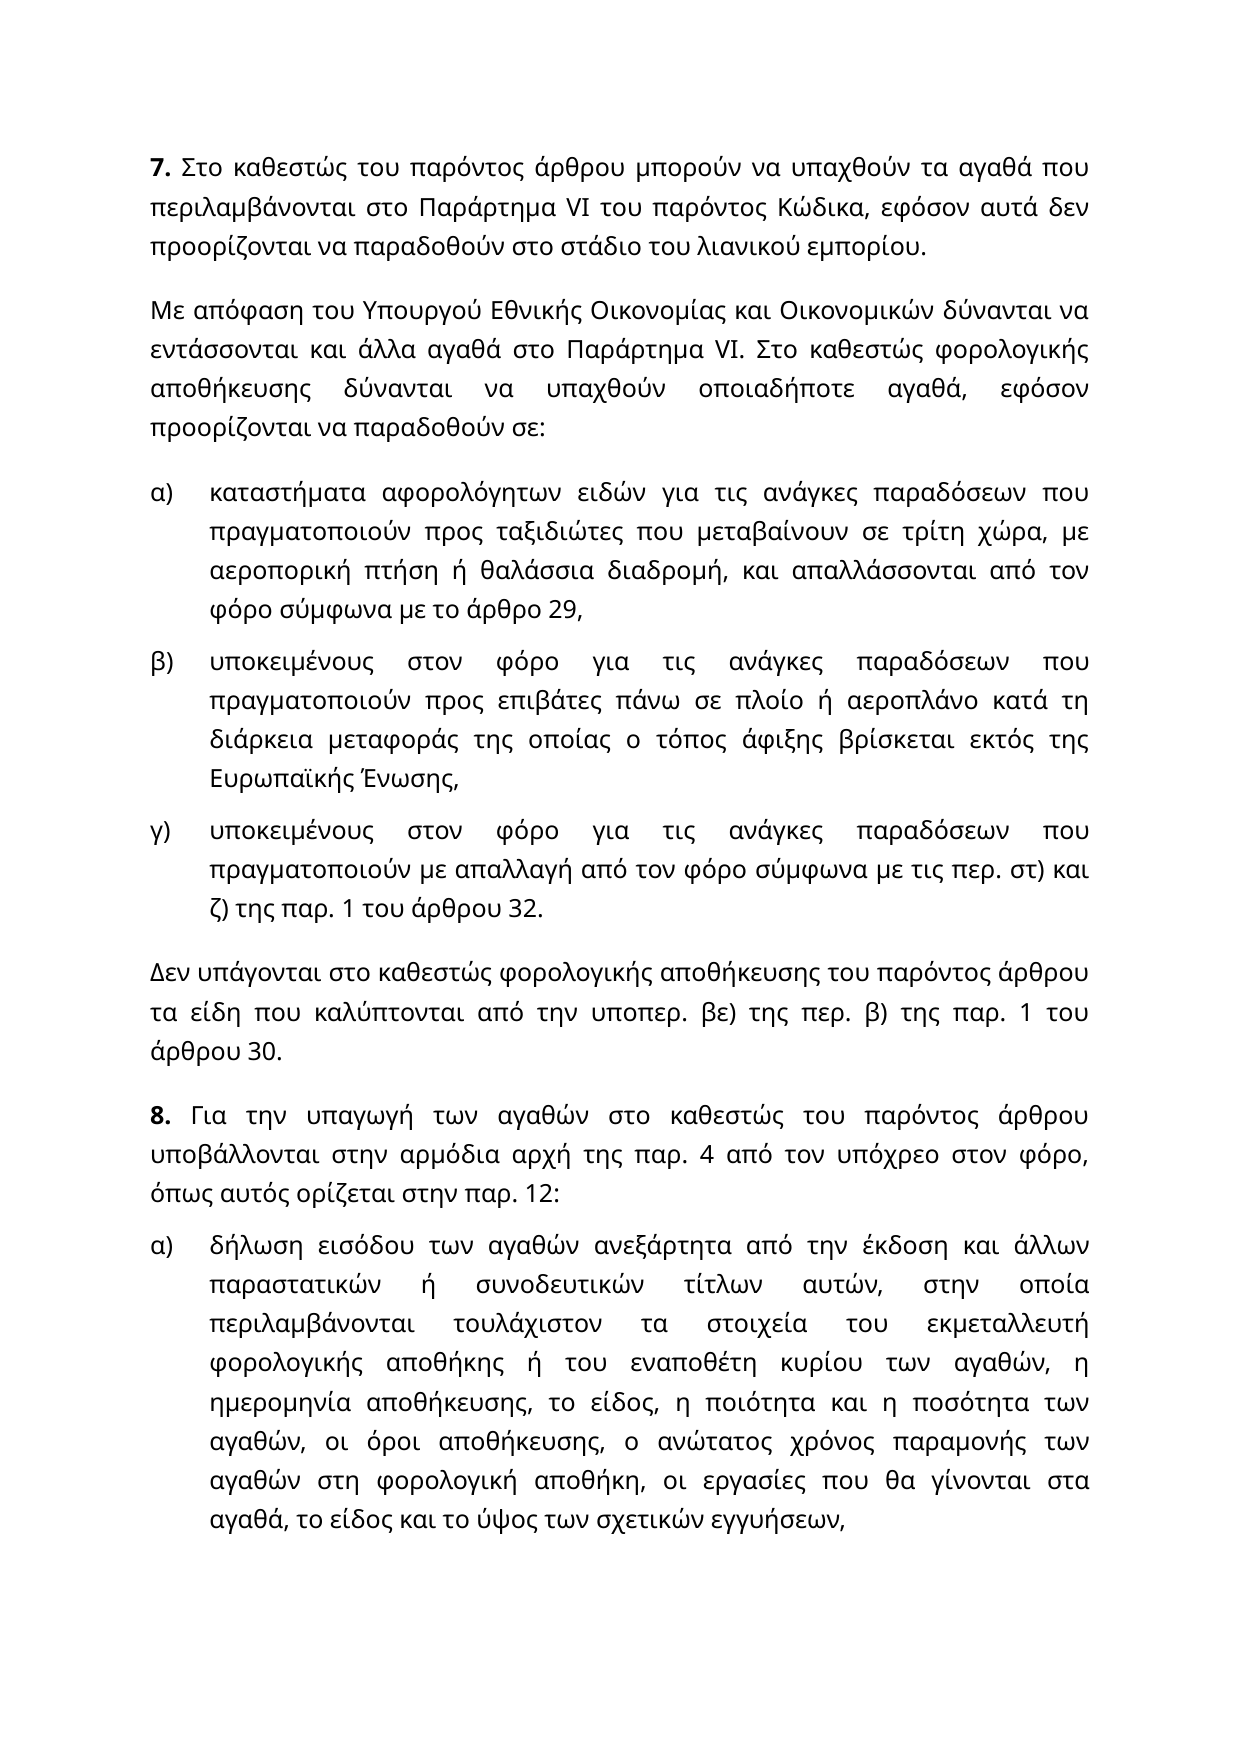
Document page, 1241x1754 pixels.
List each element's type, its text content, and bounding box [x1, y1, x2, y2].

text Με απόφαση του Υπουργού Εθνικής Οικονομίας και Οικονομικών δύνανται να εντάσσονται και άλλα αγαθά στο Παράρτημα VI. Στο καθεστώς φορολογικής αποθήκευσης δύνανται να υπαχθούν οποιαδήποτε αγαθά, εφόσον προορίζονται να παραδοθούν σε: [150, 292, 1090, 444]
list α) καταστήματα αφορολόγητων ειδών για τις ανάγκες παραδόσεων που πραγματοποιούν προς ταξιδιώτες που μεταβαίνουν σε τρίτη χώρα, με αεροπορική πτήση ή θαλάσσια διαδρομή, και απαλλάσσονται από τον φόρο σύμφωνα με το άρθρο 29, [150, 474, 1090, 626]
list γ) υποκειμένους στον φόρο για τις ανάγκες παραδόσεων που πραγματοποιούν με απαλλαγή από τον φόρο σύμφωνα με τις περ. στ) και ζ) της παρ. 1 του άρθρου 32. [150, 812, 1090, 925]
list β) υποκειμένους στον φόρο για τις ανάγκες παραδόσεων που πραγματοποιούν προς επιβάτες πάνω σε πλοίο ή αεροπλάνο κατά τη διάρκεια μεταφοράς της οποίας ο τόπος άφιξης βρίσκεται εκτός της Ευρωπαϊκής Ένωσης, [150, 643, 1090, 795]
text 7. Στο καθεστώς του παρόντος άρθρου μπορούν να υπαχθούν τα αγαθά που περιλαμβάνονται στο Παράρτημα VI του παρόντος Κώδικα, εφόσον αυτά δεν προορίζονται να παραδοθούν στο στάδιο του λιανικού εμπορίου. [150, 150, 1090, 262]
text Δεν υπάγονται στο καθεστώς φορολογικής αποθήκευσης του παρόντος άρθρου τα είδη που καλύπτονται από την υποπερ. βε) της περ. β) της παρ. 1 του άρθρου 30. [150, 955, 1090, 1067]
text 8. Για την υπαγωγή των αγαθών στο καθεστώς του παρόντος άρθρου υποβάλλονται στην αρμόδια αρχή της παρ. 4 από τον υπόχρεο στον φόρο, όπως αυτός ορίζεται στην παρ. 12: [150, 1097, 1090, 1210]
list α) δήλωση εισόδου των αγαθών ανεξάρτητα από την έκδοση και άλλων παραστατικών ή συνοδευτικών τίτλων αυτών, στην οποία περιλαμβάνονται τουλάχιστον τα στοιχεία του εκμεταλλευτή φορολογικής αποθήκης ή του εναποθέτη κυρίου των αγαθών, η ημερομηνία αποθήκευσης, το είδος, η ποιότητα και η ποσότητα των αγαθών, οι όροι αποθήκευσης, ο ανώτατος χρόνος παραμονής των αγαθών στη φορολογική αποθήκη, οι εργασίες που θα γίνονται στα αγαθά, το είδος και το ύψος των σχετικών εγγυήσεων, [150, 1227, 1090, 1536]
